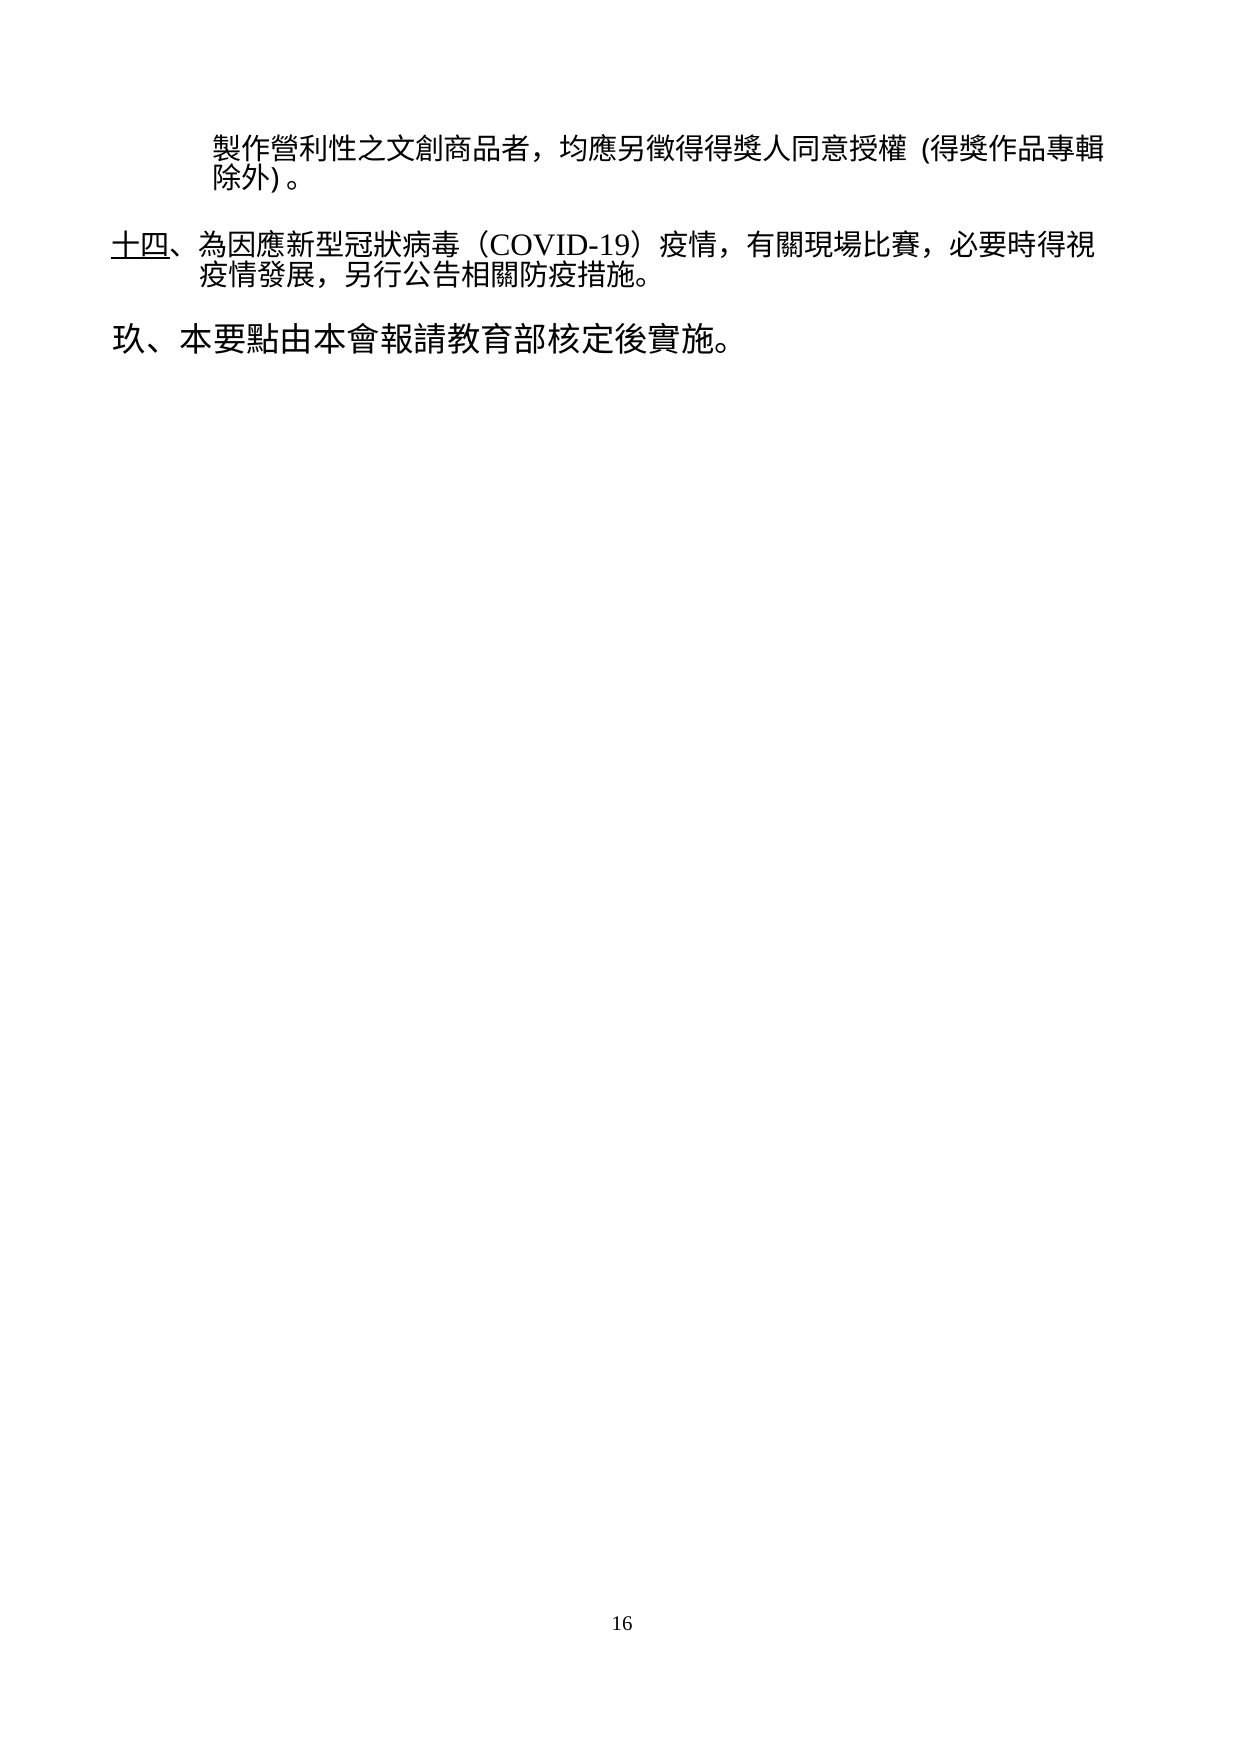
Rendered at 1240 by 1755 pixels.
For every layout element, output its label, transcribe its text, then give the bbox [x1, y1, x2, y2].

text 16 [611, 1612, 646, 1635]
text 疫情發展，另行公告相關防疫措施。 [199, 262, 1231, 291]
text 除外) 。 [212, 165, 1231, 195]
text 十四、為因應新型冠狀病毒（COVID-19）疫情，有關現場比賽，必要時得視 [111, 227, 1231, 262]
text 製作營利性之文創商品者，均應另徵得得獎人同意授權 (得獎作品專輯 [212, 136, 1231, 165]
text 玖、本要點由本會報請教育部核定後實施。 [113, 324, 823, 358]
